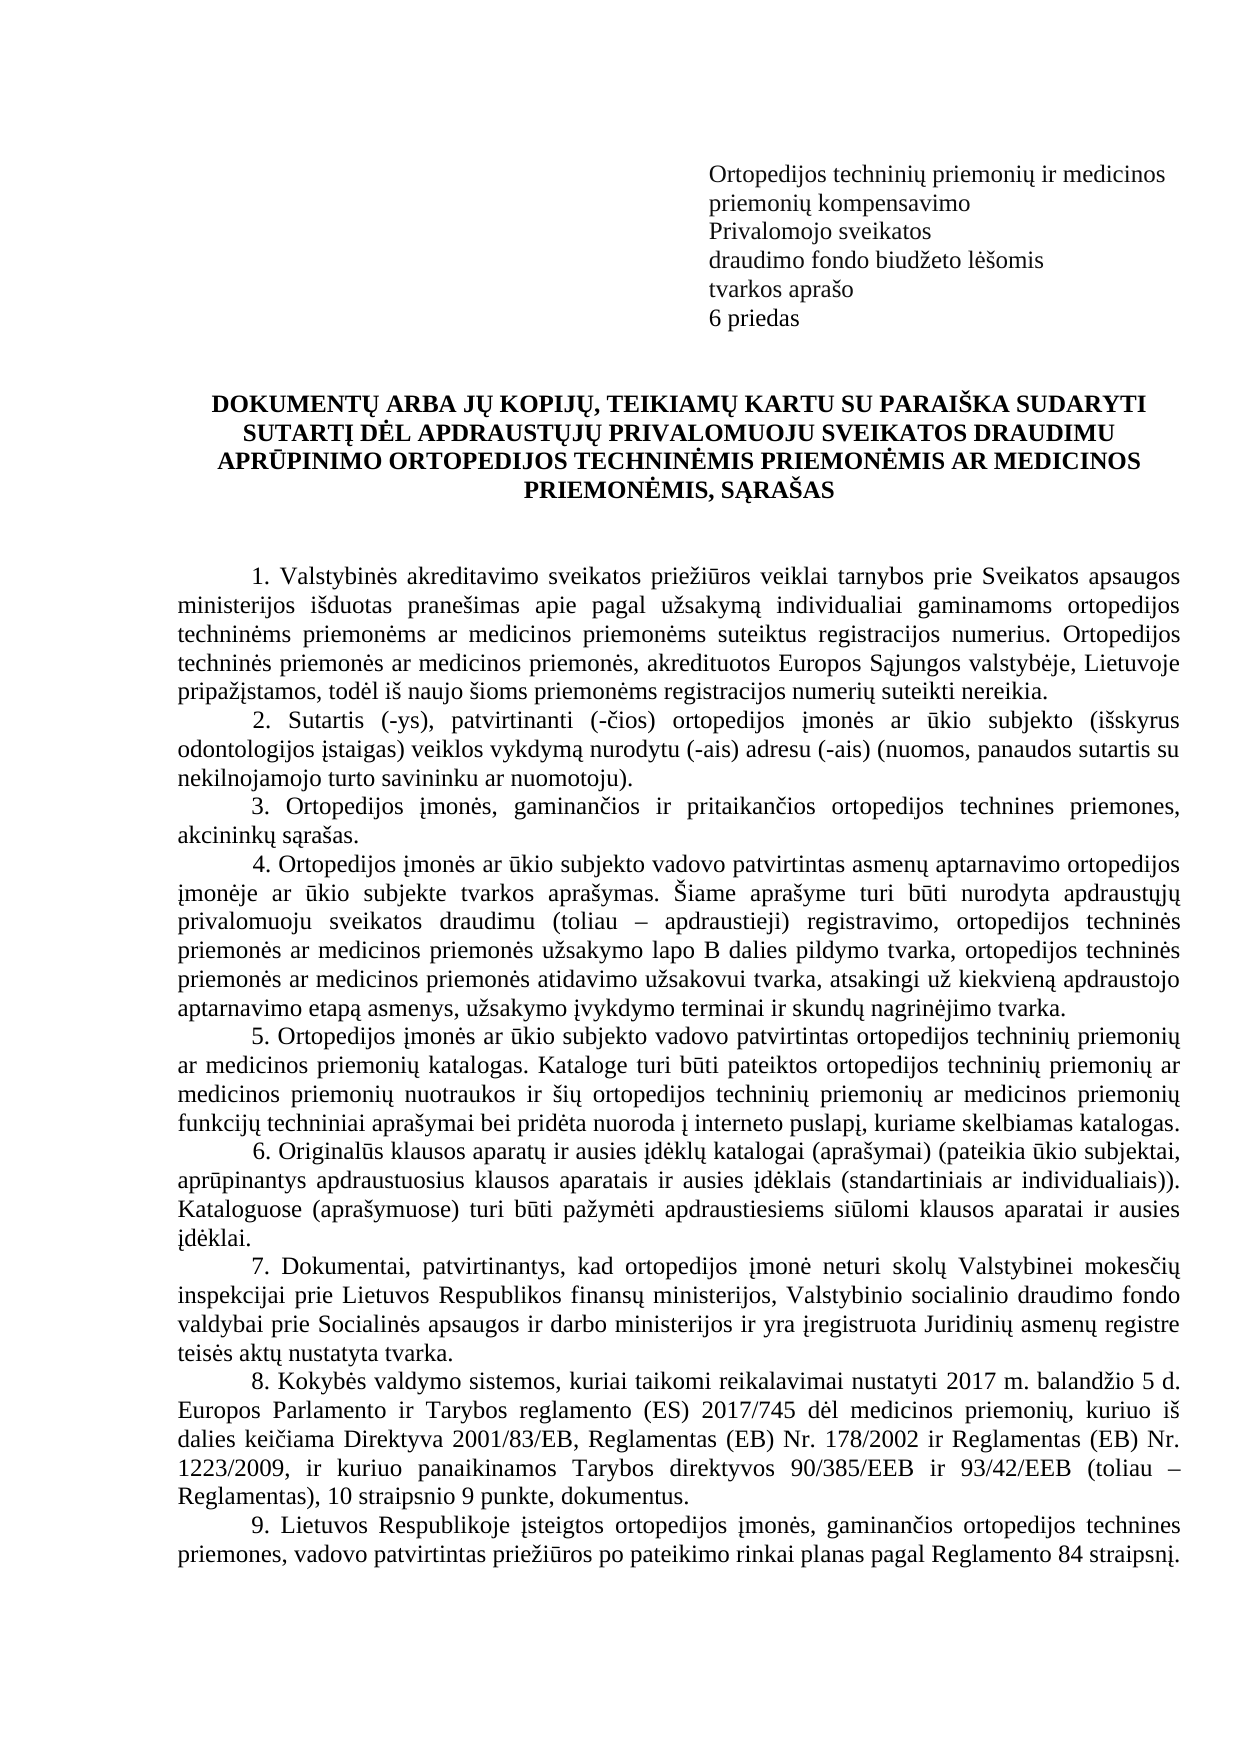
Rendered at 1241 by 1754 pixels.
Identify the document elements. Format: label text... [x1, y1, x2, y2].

text 7. Dokumentai, patvirtinantys, kad ortopedijos įmonė neturi skolų Valstybinei mokesčių inspekcijai prie Lietuvos Respublikos finansų ministerijos, Valstybinio socialinio draudimo fondo valdybai prie Socialinės apsaugos ir darbo ministerijos ir yra įregistruota Juridinių asmenų registre teisės aktų nustatyta tvarka. [177, 1251, 1181, 1366]
text 2. Sutartis (-ys), patvirtinanti (-čios) ortopedijos įmonės ar ūkio subjekto (išskyrus odontologijos įstaigas) veiklos vykdymą nurodytu (-ais) adresu (-ais) (nuomos, panaudos sutartis su nekilnojamojo turto savininku ar nuomotoju). [177, 705, 1181, 791]
text 6 priedas [177, 303, 1181, 331]
text priemonių kompensavimo [177, 188, 1181, 216]
text 6. Originalūs klausos aparatų ir ausies įdėklų katalogai (aprašymai) (pateikia ūkio subjektai, aprūpinantys apdraustuosius klausos aparatais ir ausies įdėklais (standartiniais ar individualiais)). Kataloguose (aprašymuose) turi būti pažymėti apdraustiesiems siūlomi klausos aparatai ir ausies įdėklai. [177, 1136, 1181, 1251]
text DOKUMENTŲ ARBA JŲ KOPIJŲ, TEIKIAMŲ KARTU SU PARAIŠKA SUDARYTI SUTARTĮ DĖL APDRAUSTŲJŲ PRIVALOMUOJU SVEIKATOS DRAUDIMU APRŪPINIMO ORTOPEDIJOS TECHNINĖMIS PRIEMONĖMIS AR MEDICINOS PRIEMONĖMIS, SĄRAŠAS [177, 389, 1181, 504]
text 5. Ortopedijos įmonės ar ūkio subjekto vadovo patvirtintas ortopedijos techninių priemonių ar medicinos priemonių katalogas. Kataloge turi būti pateiktos ortopedijos techninių priemonių ar medicinos priemonių nuotraukos ir šių ortopedijos techninių priemonių ar medicinos priemonių funkcijų techniniai aprašymai bei pridėta nuoroda į interneto puslapį, kuriame skelbiamas katalogas. [177, 1021, 1181, 1136]
text Privalomojo sveikatos [177, 216, 1181, 245]
text tvarkos aprašo [177, 274, 1181, 303]
text 9. Lietuvos Respublikoje įsteigtos ortopedijos įmonės, gaminančios ortopedijos technines priemones, vadovo patvirtintas priežiūros po pateikimo rinkai planas pagal Reglamento 84 straipsnį. [177, 1510, 1181, 1568]
text Ortopedijos techninių priemonių ir medicinos [177, 159, 1181, 188]
text 8. Kokybės valdymo sistemos, kuriai taikomi reikalavimai nustatyti 2017 m. balandžio 5 d. Europos Parlamento ir Tarybos reglamento (ES) 2017/745 dėl medicinos priemonių, kuriuo iš dalies keičiama Direktyva 2001/83/EB, Reglamentas (EB) Nr. 178/2002 ir Reglamentas (EB) Nr. 1223/2009, ir kuriuo panaikinamos Tarybos direktyvos 90/385/EEB ir 93/42/EEB (toliau – Reglamentas), 10 straipsnio 9 punkte, dokumentus. [177, 1366, 1181, 1510]
text 4. Ortopedijos įmonės ar ūkio subjekto vadovo patvirtintas asmenų aptarnavimo ortopedijos įmonėje ar ūkio subjekte tvarkos aprašymas. Šiame aprašyme turi būti nurodyta apdraustųjų privalomuoju sveikatos draudimu (toliau – apdraustieji) registravimo, ortopedijos techninės priemonės ar medicinos priemonės užsakymo lapo B dalies pildymo tvarka, ortopedijos techninės priemonės ar medicinos priemonės atidavimo užsakovui tvarka, atsakingi už kiekvieną apdraustojo aptarnavimo etapą asmenys, užsakymo įvykdymo terminai ir skundų nagrinėjimo tvarka. [177, 849, 1181, 1021]
text 3. Ortopedijos įmonės, gaminančios ir pritaikančios ortopedijos technines priemones, akcininkų sąrašas. [177, 791, 1181, 849]
text 1. Valstybinės akreditavimo sveikatos priežiūros veiklai tarnybos prie Sveikatos apsaugos ministerijos išduotas pranešimas apie pagal užsakymą individualiai gaminamoms ortopedijos techninėms priemonėms ar medicinos priemonėms suteiktus registracijos numerius. Ortopedijos techninės priemonės ar medicinos priemonės, akredituotos Europos Sąjungos valstybėje, Lietuvoje pripažįstamos, todėl iš naujo šioms priemonėms registracijos numerių suteikti nereikia. [177, 561, 1181, 705]
text draudimo fondo biudžeto lėšomis [177, 245, 1181, 274]
